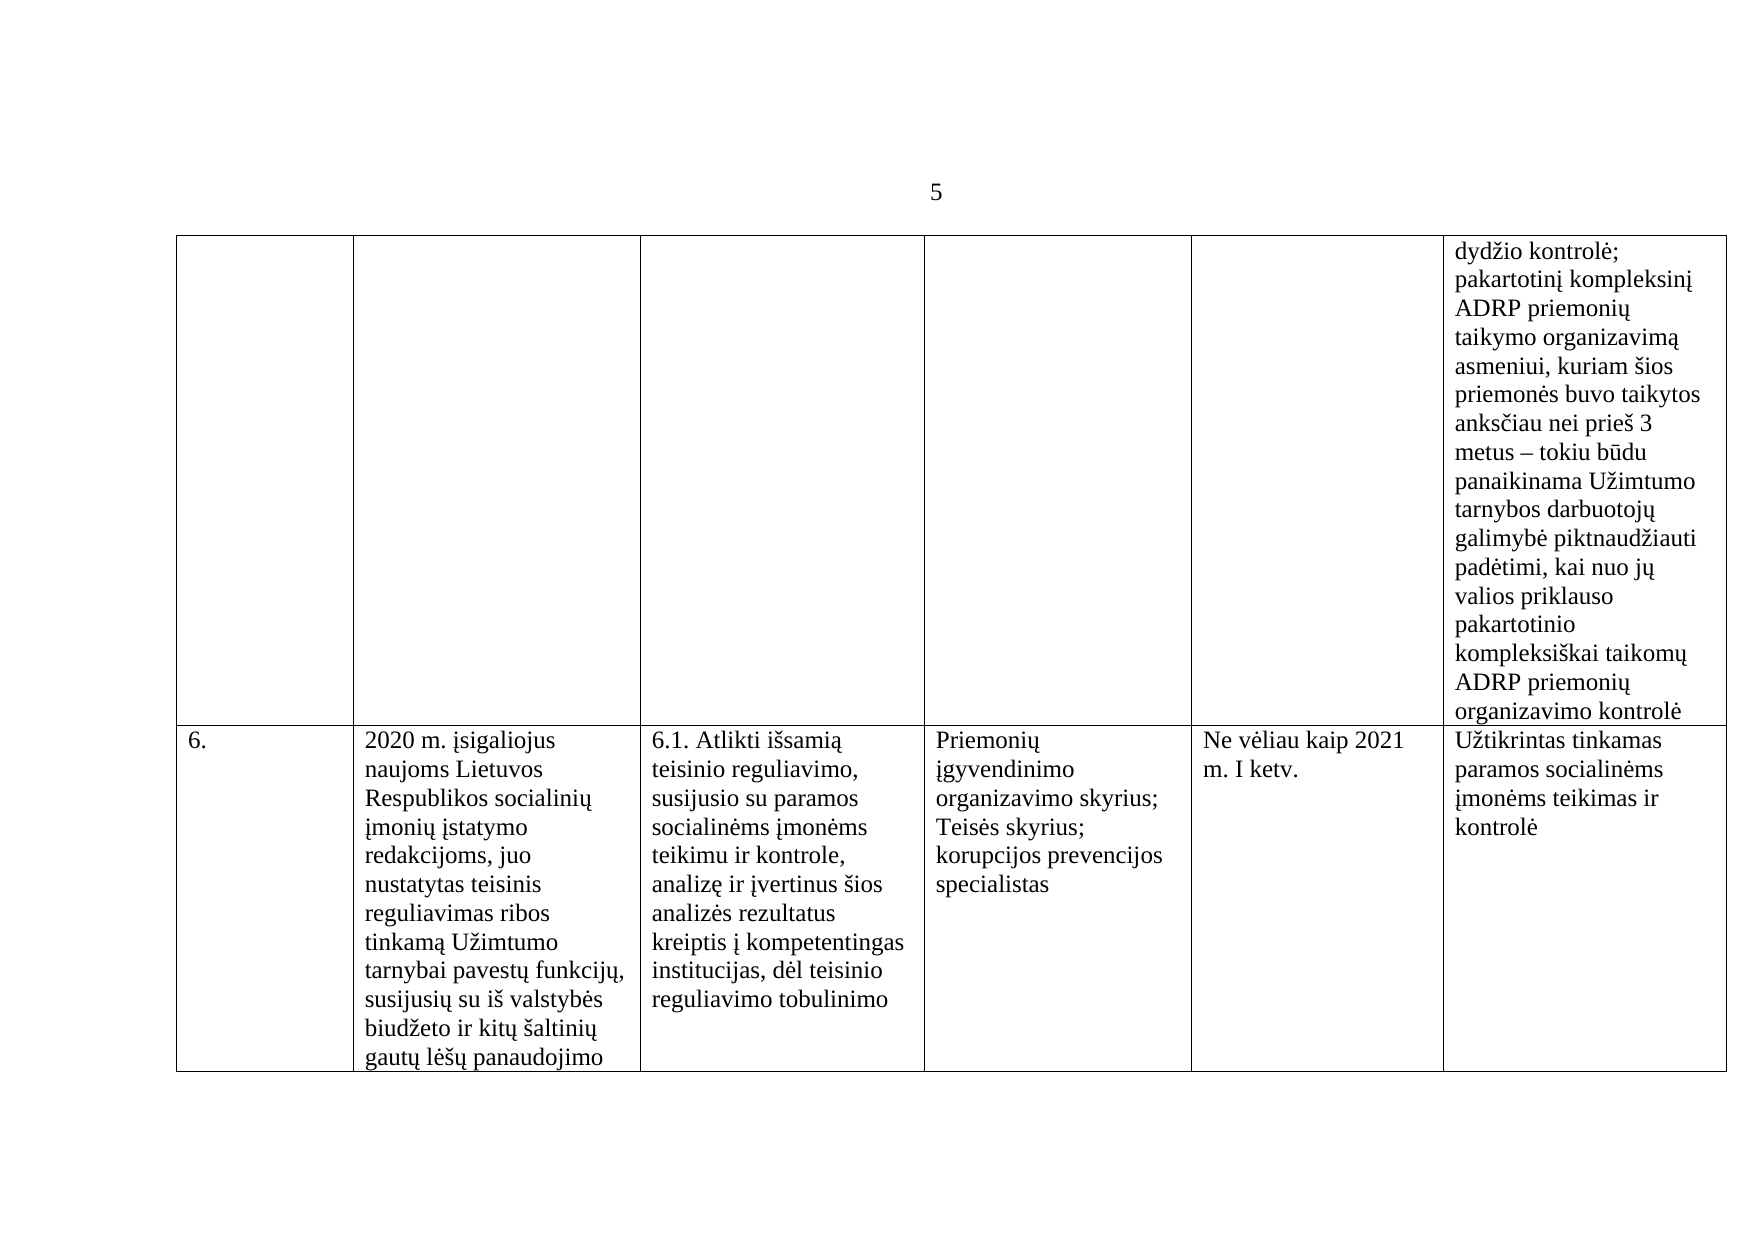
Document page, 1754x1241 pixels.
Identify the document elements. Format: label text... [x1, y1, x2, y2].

table_cell 2020 m. įsigaliojus naujoms Lietuvos Respublikos socialinių įmonių įstatymo redakcijoms, juo nustatytas teisinis reguliavimas ribos tinkamą Užimtumo tarnybai pavestų funkcijų, susijusių su iš valstybės biudžeto ir kitų šaltinių gautų lėšų panaudojimo [354, 726, 640, 1071]
table_cell Priemonių įgyvendinimo organizavimo skyrius; Teisės skyrius; korupcijos prevencijos specialistas [925, 726, 1191, 1071]
table_cell 6. [177, 726, 353, 1071]
table_cell [1192, 236, 1443, 724]
table_cell 6.1. Atlikti išsamią teisinio reguliavimo, susijusio su paramos socialinėms įmonėms teikimu ir kontrole, analizę ir įvertinus šios analizės rezultatus kreiptis į kompetentingas institucijas, dėl teisinio reguliavimo tobulinimo [641, 726, 924, 1071]
table_cell dydžio kontrolė; pakartotinį kompleksinį ADRP priemonių taikymo organizavimą asmeniui, kuriam šios priemonės buvo taikytos anksčiau nei prieš 3 metus – tokiu būdu panaikinama Užimtumo tarnybos darbuotojų galimybė piktnaudžiauti padėtimi, kai nuo jų valios priklauso pakartotinio kompleksiškai taikomų ADRP priemonių organizavimo kontrolė [1444, 236, 1726, 724]
table_cell Užtikrintas tinkamas paramos socialinėms įmonėms teikimas ir kontrolė [1444, 726, 1726, 1071]
table_cell [925, 236, 1191, 724]
table_cell [641, 236, 924, 724]
table_cell Ne vėliau kaip 2021 m. I ketv. [1192, 726, 1443, 1071]
table_cell [177, 236, 353, 724]
table_cell [354, 236, 640, 724]
